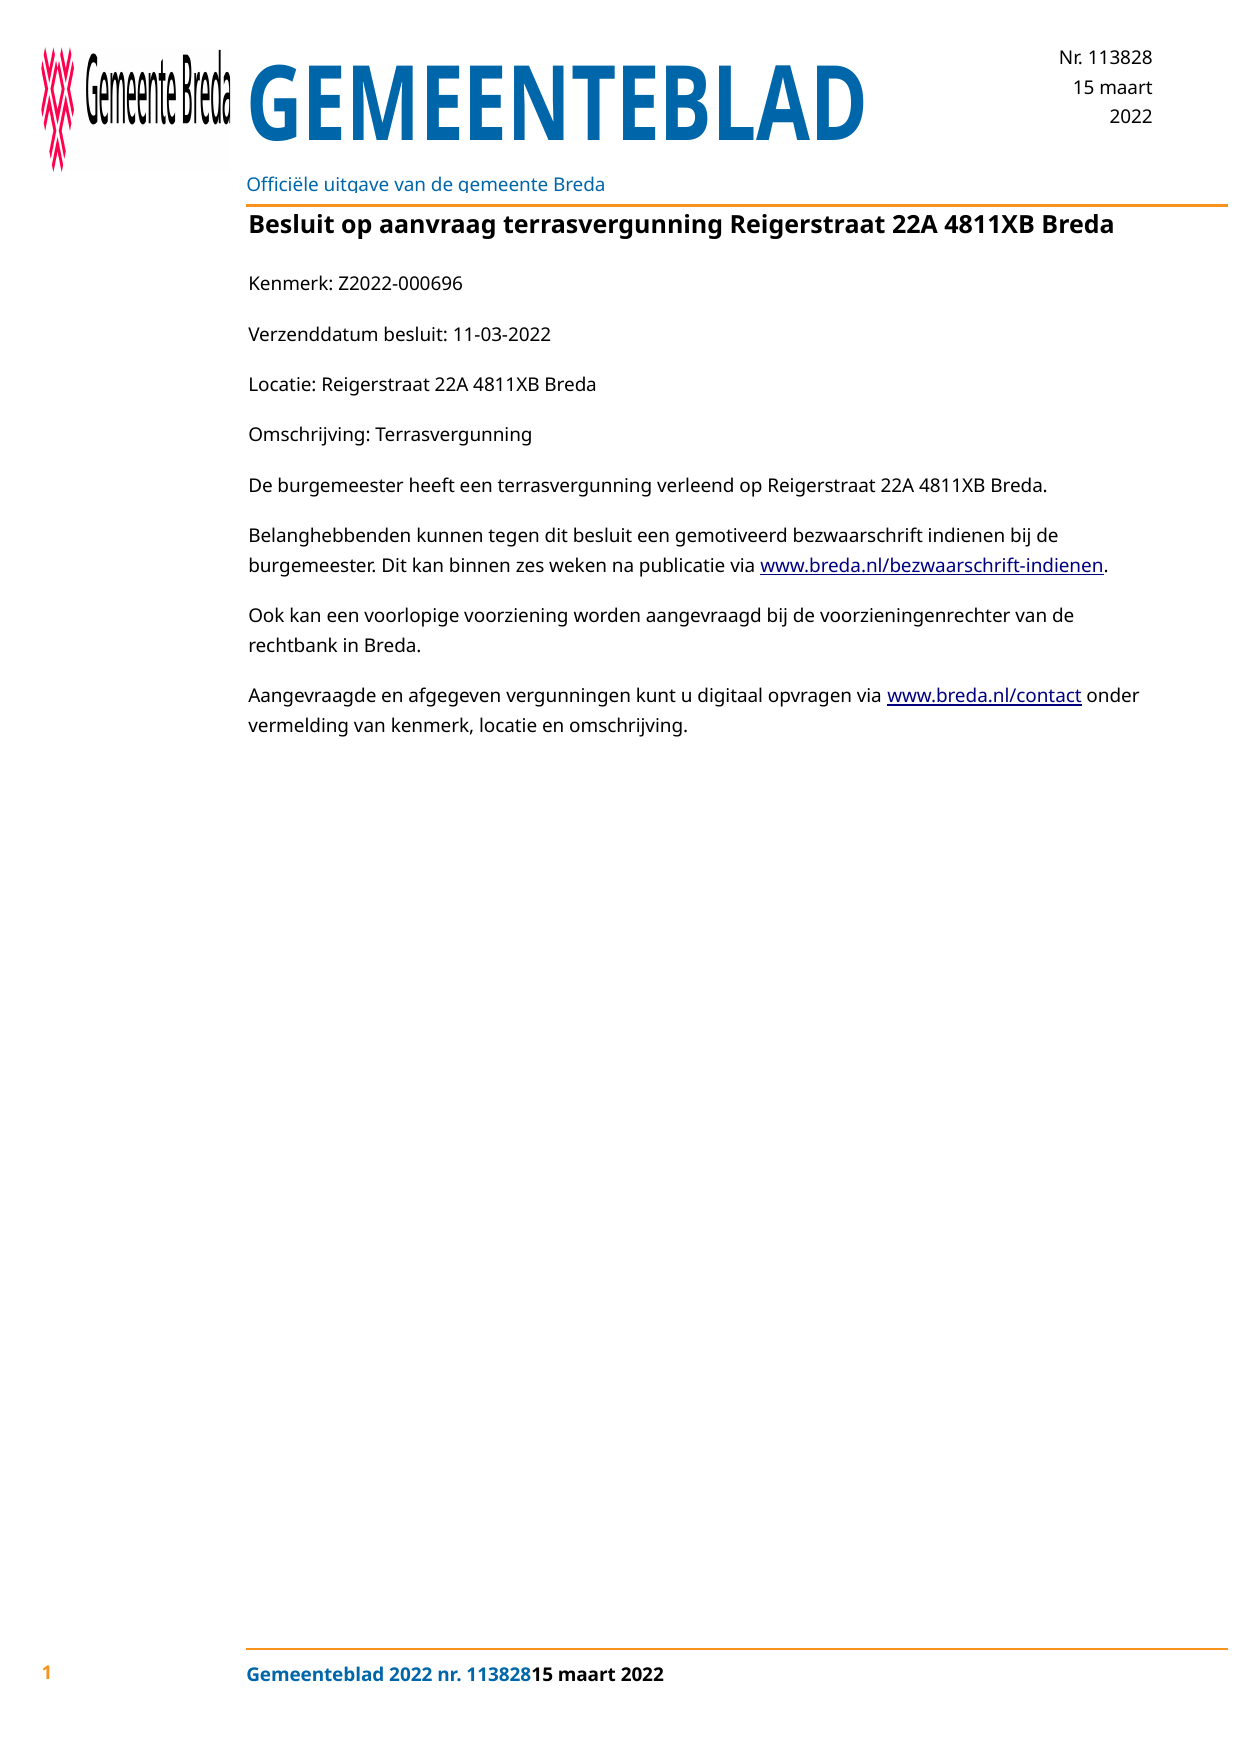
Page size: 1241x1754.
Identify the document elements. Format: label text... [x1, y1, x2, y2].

text Verzenddatum besluit: 11-03-2022 [248, 321, 1152, 346]
picture [41, 47, 231, 172]
text Belanghebbenden kunnen tegen dit besluit een gemotiveerd bezwaarschrift indienen bij de burgemeester. Dit kan binnen zes weken na publicatie via www.breda.nl/bezwaarschrift-indienen. [248, 522, 1152, 578]
text Aangevraagde en afgegeven vergunningen kunt u digitaal opvragen via www.breda.nl/contact onder vermelding van kenmerk, locatie en omschrijving. [248, 682, 1152, 738]
text De burgemeester heeft een terrasvergunning verleend op Reigerstraat 22A 4811XB Breda. [248, 472, 1152, 498]
text Locatie: Reigerstraat 22A 4811XB Breda [248, 371, 1152, 397]
text Ook kan een voorlopige voorziening worden aangevraagd bij de voorzieningenrechter van de rechtbank in Breda. [248, 602, 1152, 658]
text Kenmerk: Z2022-000696 [248, 270, 1152, 296]
text Besluit op aanvraag terrasvergunning Reigerstraat 22A 4811XB Breda [248, 207, 1152, 241]
text Omschrijving: Terrasvergunning [248, 422, 1152, 447]
